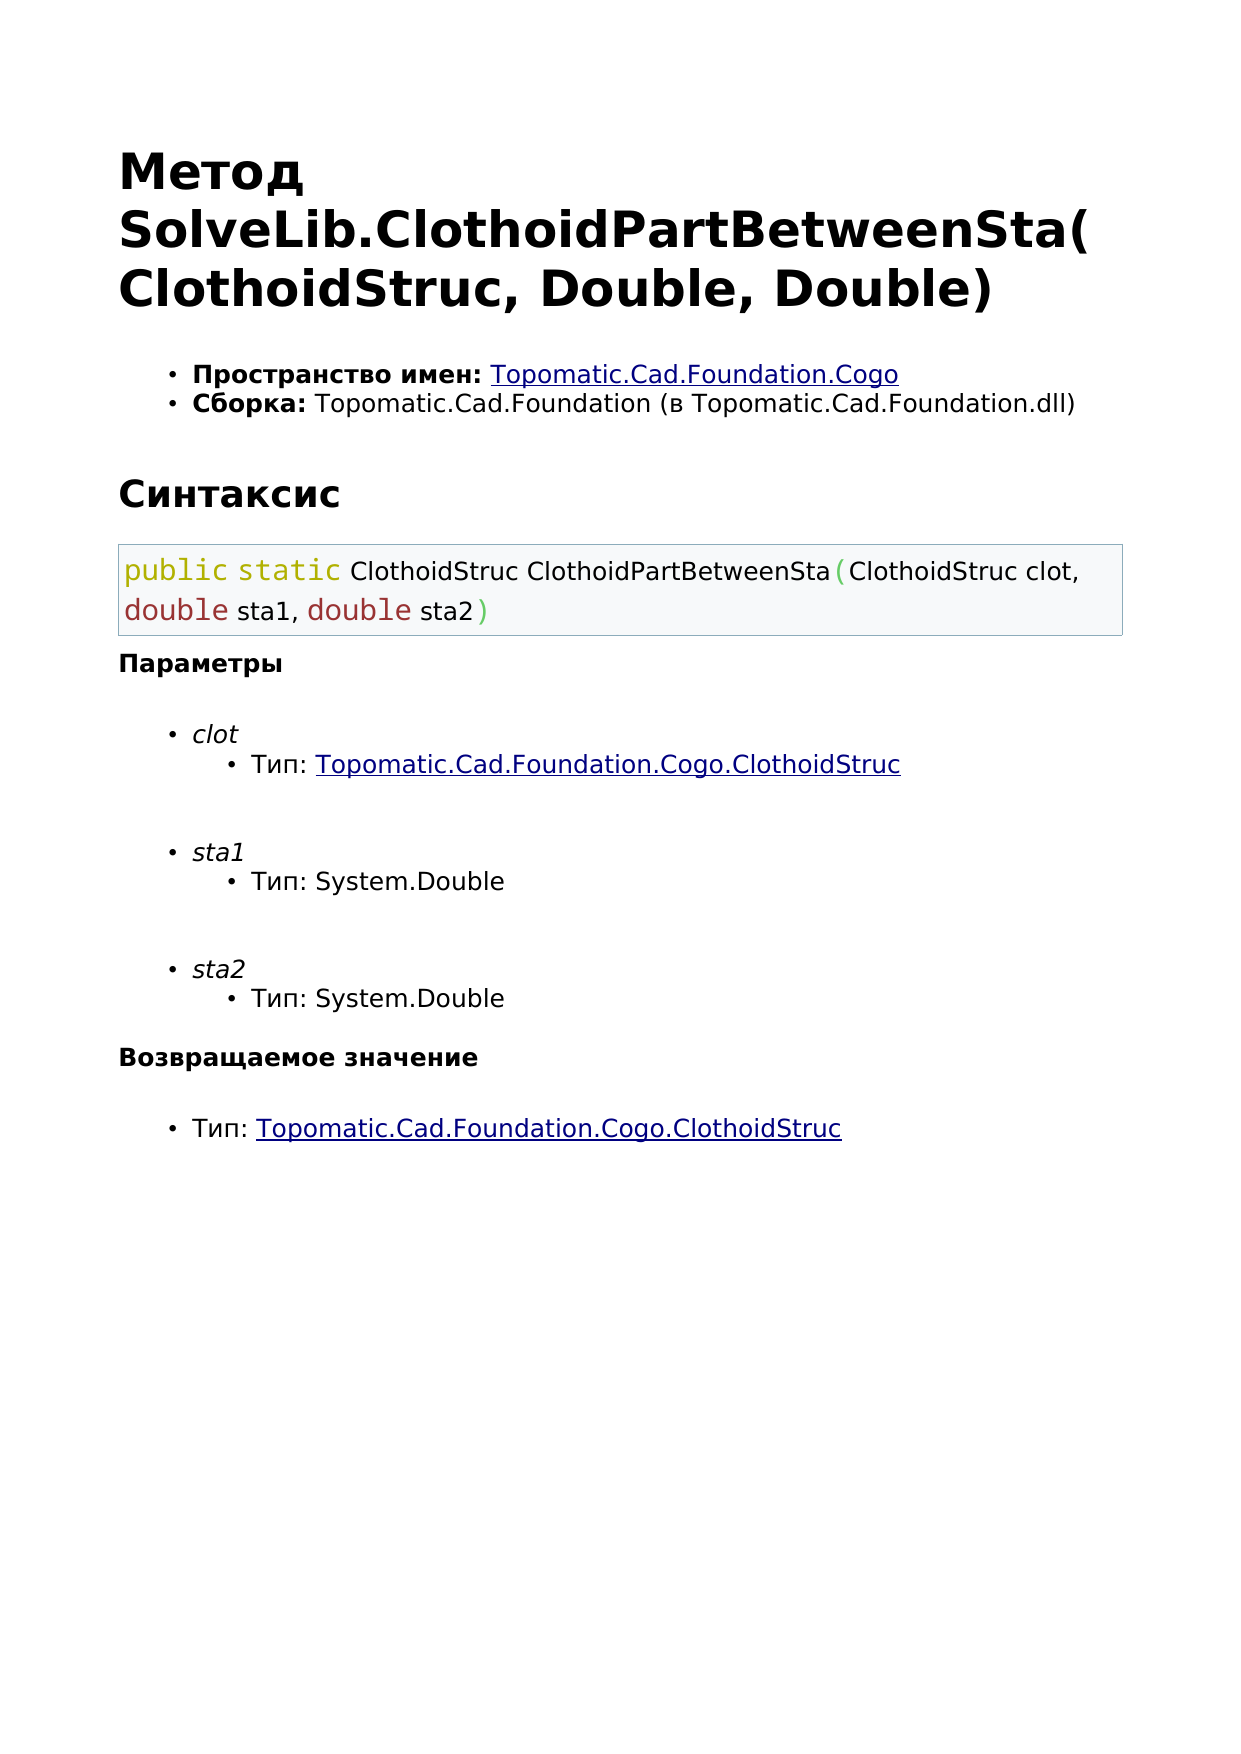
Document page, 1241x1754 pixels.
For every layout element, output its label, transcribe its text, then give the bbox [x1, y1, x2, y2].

list sta2 [177, 955, 1122, 984]
list Тип: Topomatic.Cad.Foundation.Cogo.ClothoidStruc [177, 1114, 1122, 1143]
subtitle Метод SolveLib.ClothoidPartBetweenSta(ClothoidStruc, Double, Double) [118, 143, 1122, 318]
list Тип: System.Double [236, 984, 1122, 1014]
text Возвращаемое значение [118, 1043, 1122, 1072]
list clot [177, 721, 1122, 750]
list Тип: System.Double [236, 867, 1122, 896]
list Тип: Topomatic.Cad.Foundation.Cogo.ClothoidStruc [236, 750, 1122, 779]
list Сборка: Topomatic.Cad.Foundation (в Topomatic.Cad.Foundation.dll) [177, 389, 1122, 418]
table_header public static ClothoidStruc ClothoidPartBetweenSta(ClothoidStruc clot, double sta1, double sta2) [119, 545, 1122, 635]
subtitle Синтаксис [118, 473, 1122, 516]
list sta1 [177, 838, 1122, 867]
list Пространство имен: Topomatic.Cad.Foundation.Cogo [177, 360, 1122, 389]
text Параметры [118, 649, 1122, 679]
